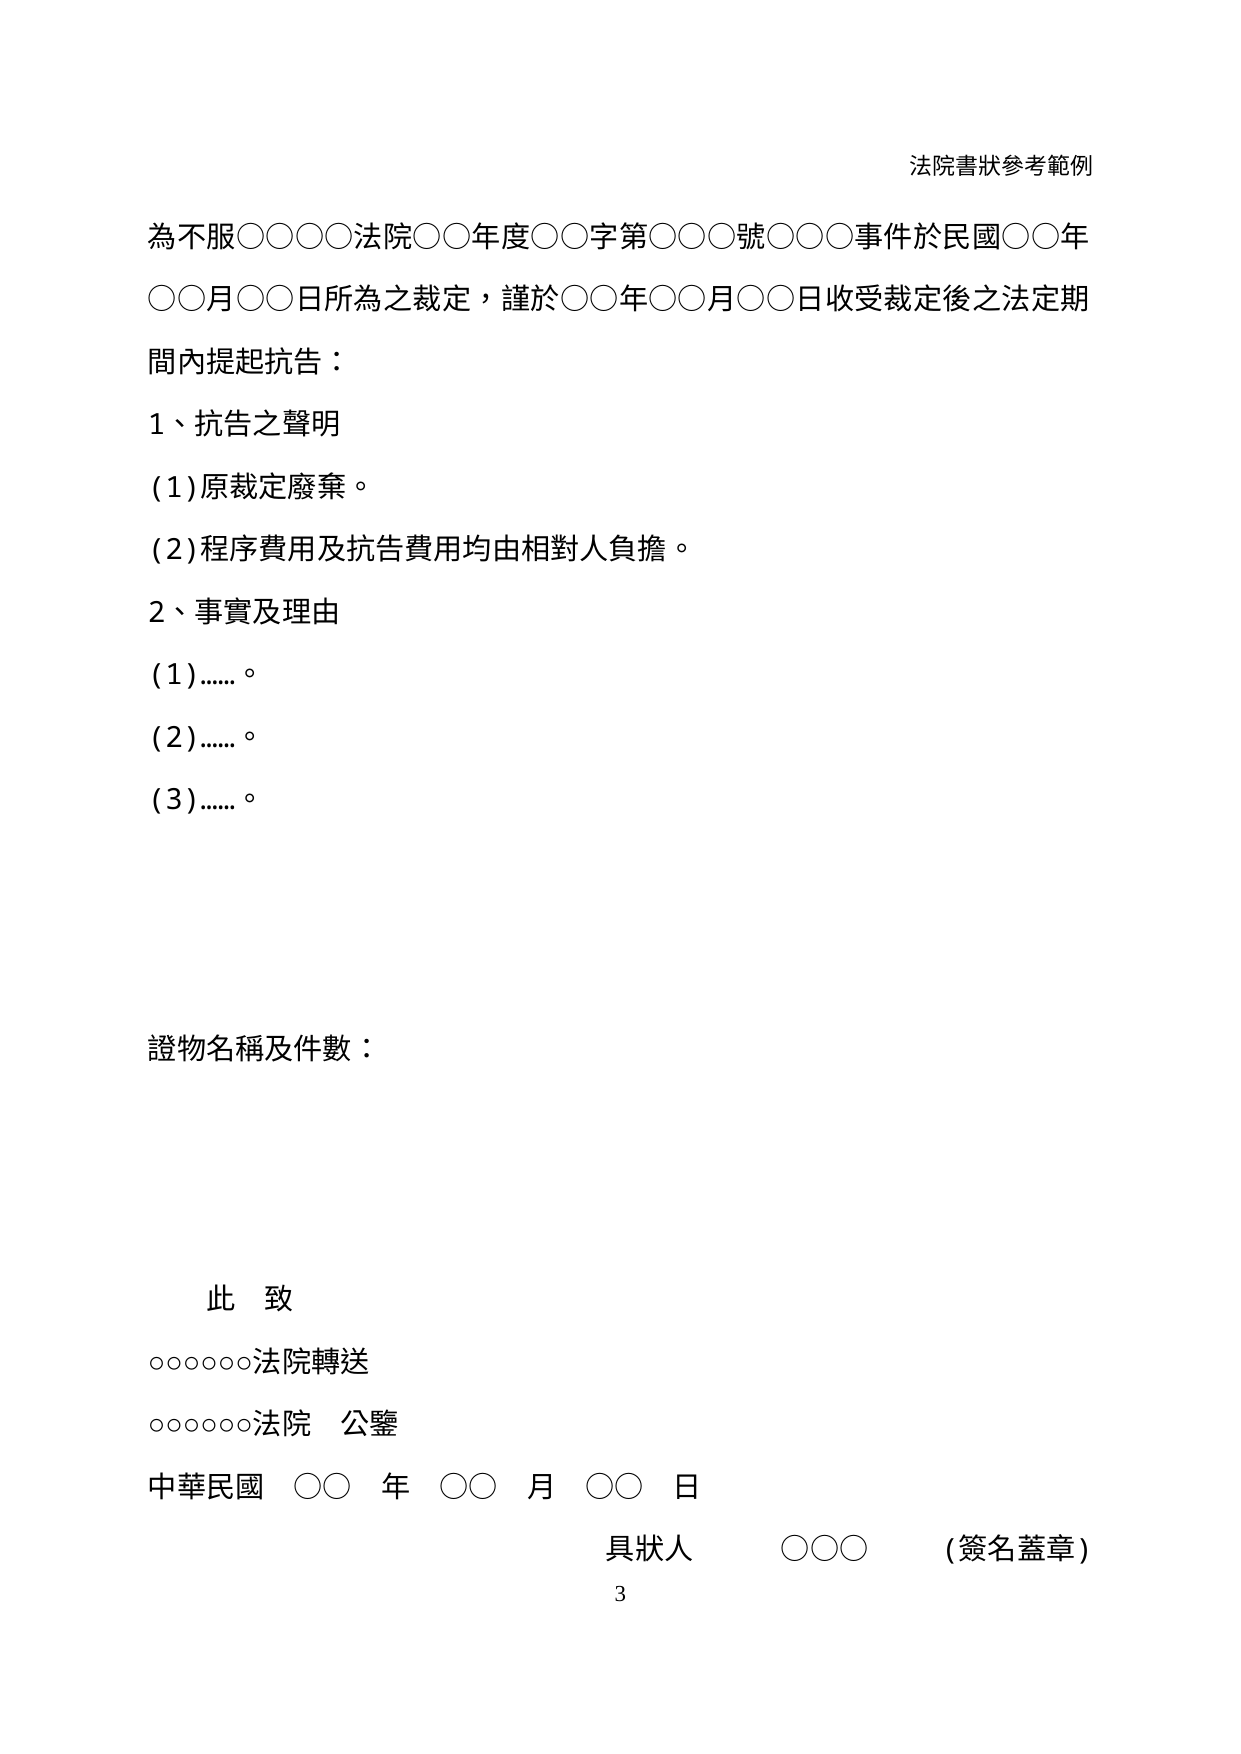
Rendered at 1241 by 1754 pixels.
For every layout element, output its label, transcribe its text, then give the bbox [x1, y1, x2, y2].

list 事實及理由 [148, 568, 1092, 630]
text 具狀人 ○○○ (簽名蓋章) [148, 1505, 1092, 1568]
text 證物名稱及件數： [148, 1005, 1092, 1068]
text ○○○○○○法院轉送 [148, 1318, 1092, 1380]
text 此 致 [148, 1255, 1092, 1318]
list 原裁定廢棄。 [148, 443, 1092, 505]
text 中華民國 ○○ 年 ○○ 月 ○○ 日 [148, 1443, 1092, 1505]
text 為不服○○○○法院○○年度○○字第○○○號○○○事件於民國○○年○○月○○日所為之裁定，謹於○○年○○月○○日收受裁定後之法定期間內提起抗告： [148, 193, 1092, 380]
text ○○○○○○法院 公鑒 [148, 1380, 1092, 1443]
list 程序費用及抗告費用均由相對人負擔。 [148, 505, 1092, 568]
list ……。 [148, 630, 1092, 693]
list ……。 [148, 755, 1092, 818]
list ……。 [148, 693, 1092, 755]
list 抗告之聲明 [148, 380, 1092, 443]
